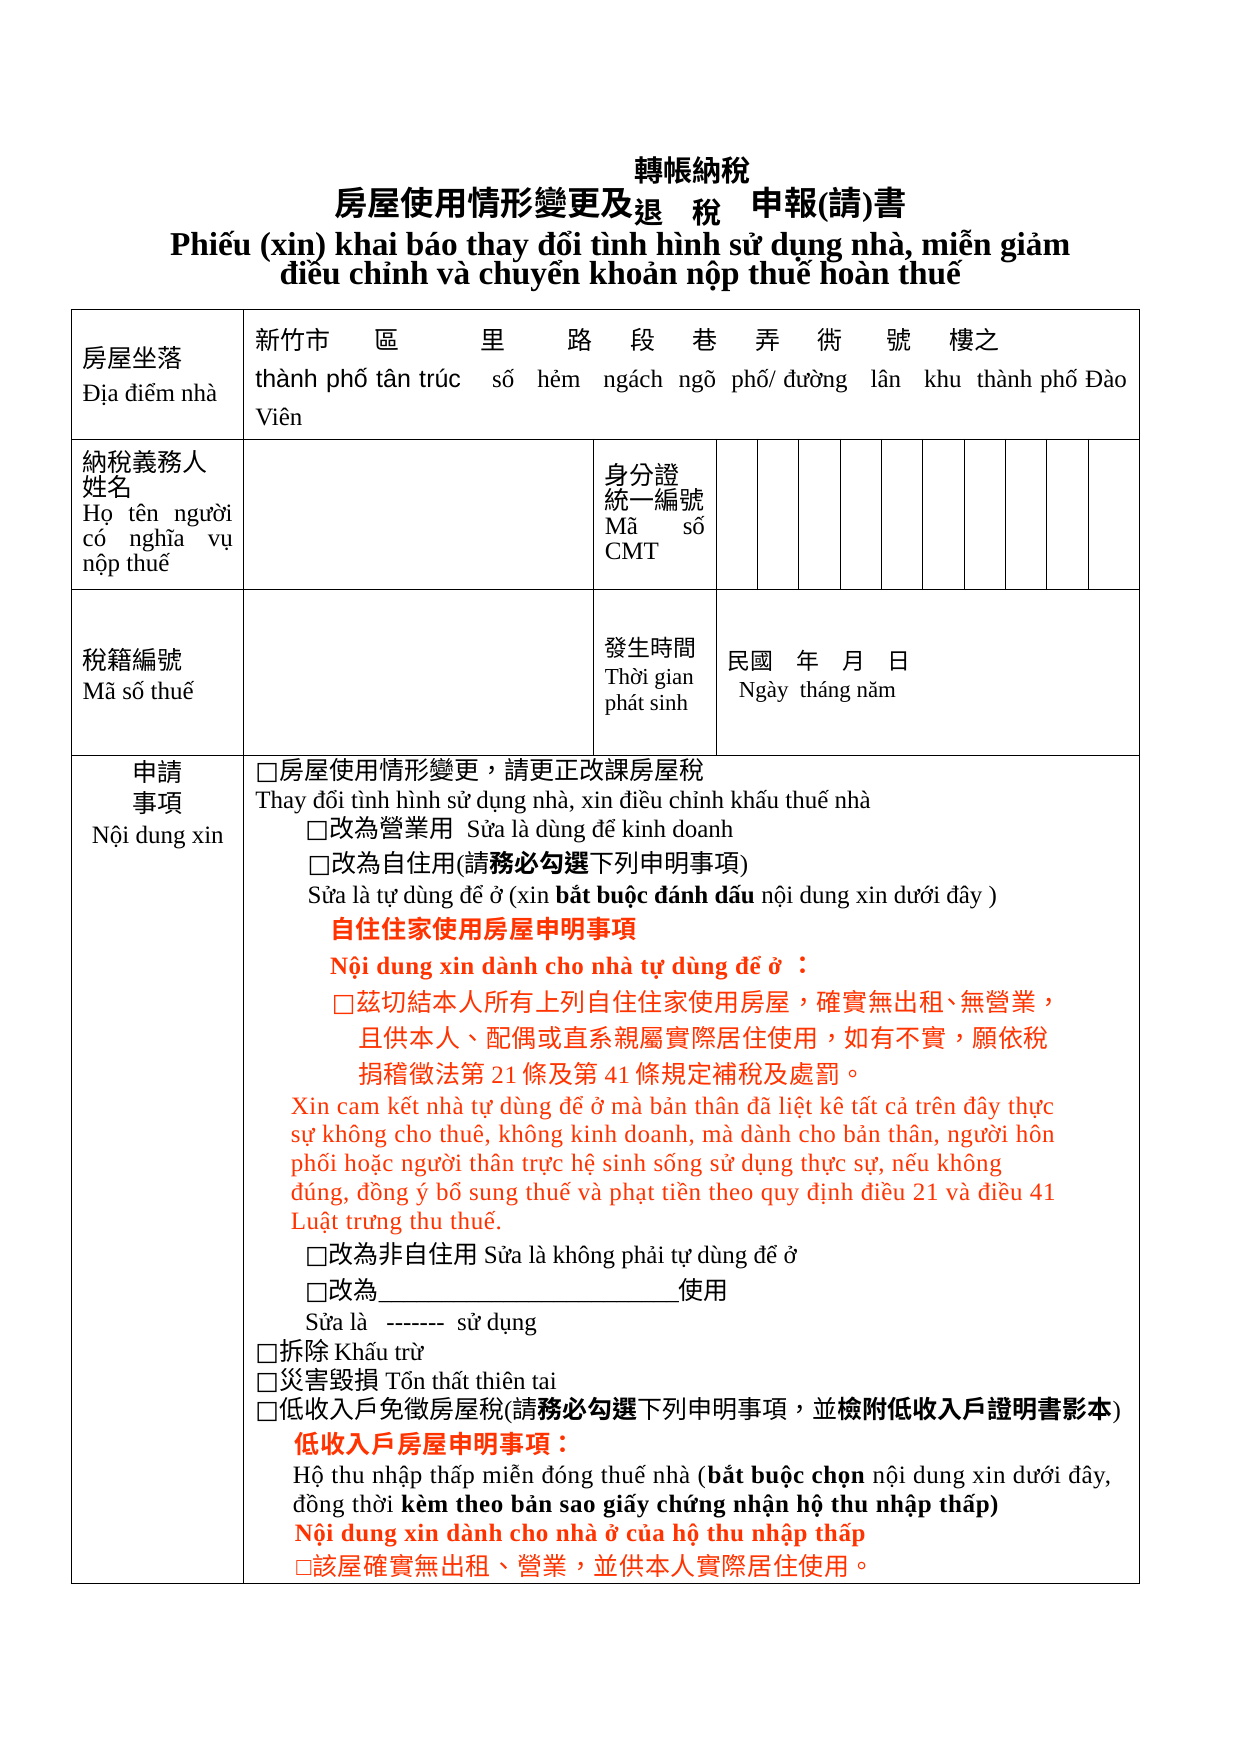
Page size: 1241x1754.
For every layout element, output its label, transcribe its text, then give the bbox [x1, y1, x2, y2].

table_cell 納稅義務人 姓名 Họ tên người có nghĩa vụ nộp thuế [72, 440, 243, 589]
text 房屋使用情形變更及轉帳納稅退 稅申報(請)書 [148, 148, 1092, 232]
table_cell 稅籍編號 Mã số thuế [72, 590, 243, 755]
table_header 房屋坐落 Địa điểm nhà [72, 310, 243, 438]
table_header 新竹市 區 里 路 段 巷 弄 衖 號 樓之 thành phố tân trúc số hẻm ngách ngõ phố/ đường lân khu thành phố Đào Viên [244, 310, 1139, 438]
table_cell [244, 440, 593, 589]
table_cell 民國 年 月 日 Ngày tháng năm [717, 590, 1139, 755]
table_header 自住住家使用房屋申明事項 Nội dung xin dành cho nhà tự dùng để ở ： □茲切結本人所有上列自住住家使用房屋，確實無出租、無營業，且供本人、配偶或直系親屬實際居住使用，如有不實，願依稅捐稽徵法第21條及第41條規定補稅及處罰。 Xin cam kết nhà tự dùng để ở mà bản thân đã liệt kê tất cả trên đây thực sự không cho thuê, không kinh doanh, mà dành cho bản thân, người hôn phối hoặc người thân trực hệ sinh sống sử dụng thực sự, nếu không đúng, đồng ý bổ sung thuế và phạt tiền theo quy định điều 21 và điều 41 Luật trưng thu thuế. □改為非自住用Sửa là không phải tự dùng để ở □改為________________________使用 Sửa là ------- sử dụng [280, 910, 1073, 1336]
table_cell [1089, 440, 1139, 589]
table_cell [923, 440, 964, 589]
table_cell 身分證 統一編號Mã số CMT [594, 440, 716, 589]
table_cell [717, 440, 757, 589]
table_cell [758, 440, 798, 589]
table_cell [965, 440, 1005, 589]
table_cell □房屋使用情形變更，請更正改課房屋稅 Thay đổi tình hình sử dụng nhà, xin điều chỉnh khấu thuế nhà □改為營業用 Sửa là dùng để kinh doanh □改為自住用(請務必勾選下列申明事項) Sửa là tự dùng để ở (xin bắt buộc đánh dấu nội dung xin dưới đây ) □拆除Khấu trừ □災害毀損 Tổn thất thiên tai □低收入戶免徵房屋稅(請務必勾選下列申明事項，並檢附低收入戶證明書影本) 低收入戶房屋申明事項： Hộ thu nhập thấp miễn đóng thuế nhà (bắt buộc chọn nội dung xin dưới đây, đồng thời kèm theo bản sao giấy chứng nhận hộ thu nhập thấp) Nội dung xin dành cho nhà ở của hộ thu nhập thấp □該屋確實無出租、營業，並供本人實際居住使用。 Nhà này thực sự không cho thuê, kinh doanh, và do bản thân sinh sống sử dụng thực tế. □委託轉帳代繳房屋稅(每年2月底前申請，當期房屋稅適用轉帳納稅，3月後申請，自次期房屋稅開始適用，委託轉帳代繳得隨時終止，惟請於稅款開徵前二個月辦理終止手續) Ủy thác chuyển khoản nộp hộ thuế nhà (xin vào trước cuối tháng 2 hàng năm, thuế nhà trong kỳ áp dụng hình thức chuyển khoản đóng thuế, xin sau tháng 3, thì bắt đầu áp dụng từ thuế nhà kỳ sau, ủy thác chuyển khoản nộp hộ thuế được chấm dứt vào mọi lúc, nhưng hãy làm thủ tục chấm dứt vào 2 tháng trước khi khai nộp thuế). 存款人戶名 Tên tài khoản người gửi tiền： 存款人身分證字號： Mã số CMT người gửi tiền: 住址Địa chỉ cư trú： 電話Điện thoại： 退還溢(重)繳______年房屋稅，直撥退稅帳號： (附存摺封面影本) Hoàn lại thuế nhà nộp thừa (trùng lặp)--- năm, trực tiếp chuyển tài khoản hoàn thuế : (kèm bản sao bìa sổ tài khoản) □更正稅單投遞地址為Thay đổi địa chỉ giao phiếu thuế là： □其他申請事項Nội dung xin khác： [244, 756, 1139, 1583]
table_cell [1047, 440, 1088, 589]
table_cell [882, 440, 922, 589]
table_cell [244, 590, 593, 755]
table_cell [841, 440, 881, 589]
table_cell [1006, 440, 1046, 589]
table_cell 申請 事項 Nội dung xin [72, 756, 243, 1583]
table_cell [799, 440, 840, 589]
text Phiếu (xin) khai báo thay đổi tình hình sử dụng nhà, miễn giảm điều chỉnh và chuyển khoản nộp thuế hoàn thuế [148, 232, 1092, 291]
table_cell 發生時間 Thời gian phát sinh [594, 590, 716, 755]
